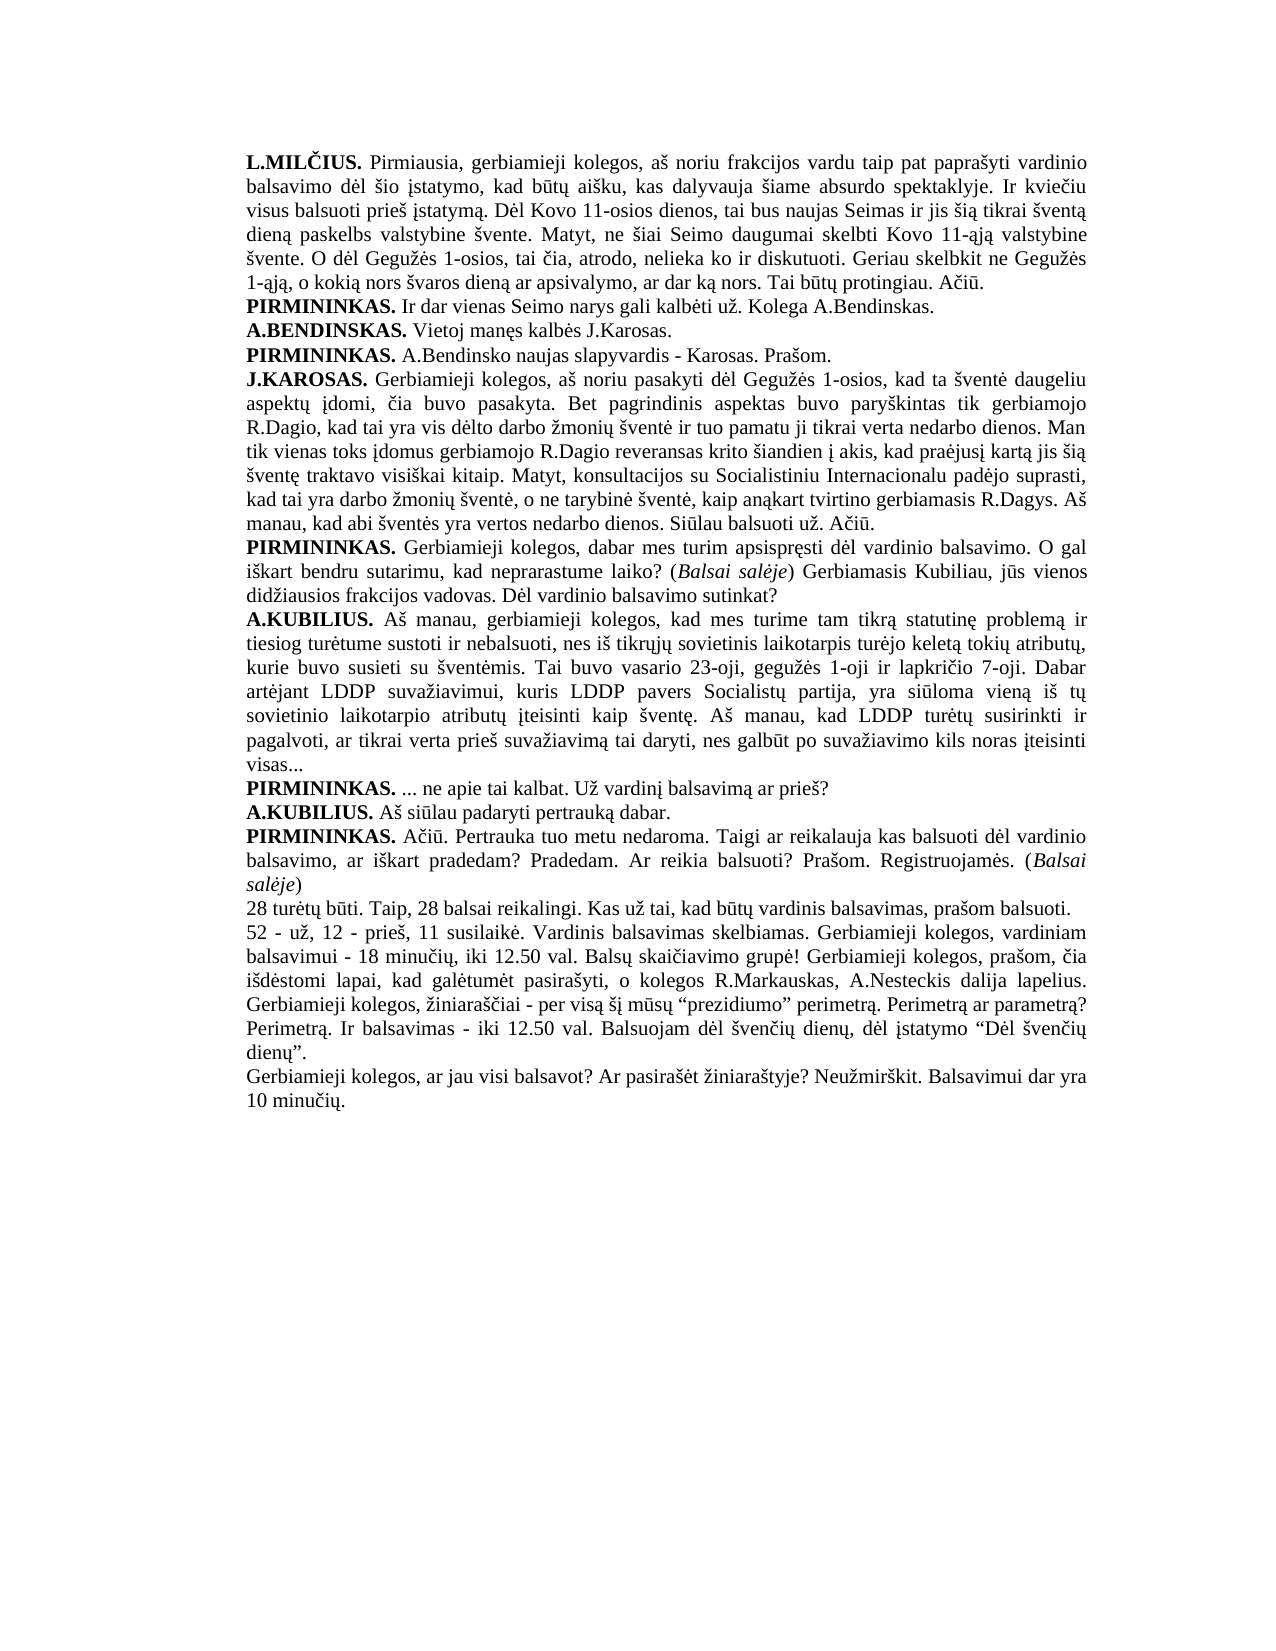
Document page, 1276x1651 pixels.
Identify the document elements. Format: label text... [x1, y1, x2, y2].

text A.BENDINSKAS. Vietoj manęs kalbės J.Karosas. [246, 318, 1088, 342]
text A.KUBILIUS. Aš siūlau padaryti pertrauką dabar. [246, 800, 1088, 824]
text PIRMININKAS. Gerbiamieji kolegos, dabar mes turim apsispręsti dėl vardinio balsavimo. O gal iškart bendru sutarimu, kad neprarastume laiko? (Balsai salėje) Gerbiamasis Kubiliau, jūs vienos didžiausios frakcijos vadovas. Dėl vardinio balsavimo sutinkat? [246, 535, 1088, 607]
text A.KUBILIUS. Aš manau, gerbiamieji kolegos, kad mes turime tam tikrą statutinę problemą ir tiesiog turėtume sustoti ir nebalsuoti, nes iš tikrųjų sovietinis laikotarpis turėjo keletą tokių atributų, kurie buvo susieti su šventėmis. Tai buvo vasario 23-oji, gegužės 1-oji ir lapkričio 7-oji. Dabar artėjant LDDP suvažiavimui, kuris LDDP pavers Socialistų partija, yra siūloma vieną iš tų sovietinio laikotarpio atributų įteisinti kaip šventę. Aš manau, kad LDDP turėtų susirinkti ir pagalvoti, ar tikrai verta prieš suvažiavimą tai daryti, nes galbūt po suvažiavimo kils noras įteisinti visas... [246, 607, 1088, 776]
text J.KAROSAS. Gerbiamieji kolegos, aš noriu pasakyti dėl Gegužės 1-osios, kad ta šventė daugeliu aspektų įdomi, čia buvo pasakyta. Bet pagrindinis aspektas buvo paryškintas tik gerbiamojo R.Dagio, kad tai yra vis dėlto darbo žmonių šventė ir tuo pamatu ji tikrai verta nedarbo dienos. Man tik vienas toks įdomus gerbiamojo R.Dagio reveransas krito šiandien į akis, kad praėjusį kartą jis šią šventę traktavo visiškai kitaip. Matyt, konsultacijos su Socialistiniu Internacionalu padėjo suprasti, kad tai yra darbo žmonių šventė, o ne tarybinė šventė, kaip anąkart tvirtino gerbiamasis R.Dagys. Aš manau, kad abi šventės yra vertos nedarbo dienos. Siūlau balsuoti už. Ačiū. [246, 367, 1088, 535]
text L.MILČIUS. Pirmiausia, gerbiamieji kolegos, aš noriu frakcijos vardu taip pat paprašyti vardinio balsavimo dėl šio įstatymo, kad būtų aišku, kas dalyvauja šiame absurdo spektaklyje. Ir kviečiu visus balsuoti prieš įstatymą. Dėl Kovo 11-osios dienos, tai bus naujas Seimas ir jis šią tikrai šventą dieną paskelbs valstybine švente. Matyt, ne šiai Seimo daugumai skelbti Kovo 11-ąją valstybine švente. O dėl Gegužės 1-osios, tai čia, atrodo, nelieka ko ir diskutuoti. Geriau skelbkit ne Gegužės 1-ąją, o kokią nors švaros dieną ar apsivalymo, ar dar ką nors. Tai būtų protingiau. Ačiū. [246, 150, 1088, 294]
text PIRMININKAS. A.Bendinsko naujas slapyvardis - Karosas. Prašom. [246, 342, 1088, 367]
text PIRMININKAS. Ačiū. Pertrauka tuo metu nedaroma. Taigi ar reikalauja kas balsuoti dėl vardinio balsavimo, ar iškart pradedam? Pradedam. Ar reikia balsuoti? Prašom. Registruojamės. (Balsai salėje) [246, 824, 1088, 896]
text PIRMININKAS. Ir dar vienas Seimo narys gali kalbėti už. Kolega A.Bendinskas. [246, 294, 1088, 318]
text Gerbiamieji kolegos, ar jau visi balsavot? Ar pasirašėt žiniaraštyje? Neužmirškit. Balsavimui dar yra 10 minučių. [246, 1064, 1088, 1112]
text 52 - už, 12 - prieš, 11 susilaikė. Vardinis balsavimas skelbiamas. Gerbiamieji kolegos, vardiniam balsavimui - 18 minučių, iki 12.50 val. Balsų skaičiavimo grupė! Gerbiamieji kolegos, prašom, čia išdėstomi lapai, kad galėtumėt pasirašyti, o kolegos R.Markauskas, A.Nesteckis dalija lapelius. Gerbiamieji kolegos, žiniaraščiai - per visą šį mūsų “prezidiumo” perimetrą. Perimetrą ar parametrą? Perimetrą. Ir balsavimas - iki 12.50 val. Balsuojam dėl švenčių dienų, dėl įstatymo “Dėl švenčių dienų”. [246, 920, 1088, 1064]
text PIRMININKAS. ... ne apie tai kalbat. Už vardinį balsavimą ar prieš? [246, 776, 1088, 800]
text 28 turėtų būti. Taip, 28 balsai reikalingi. Kas už tai, kad būtų vardinis balsavimas, prašom balsuoti. [246, 896, 1088, 920]
